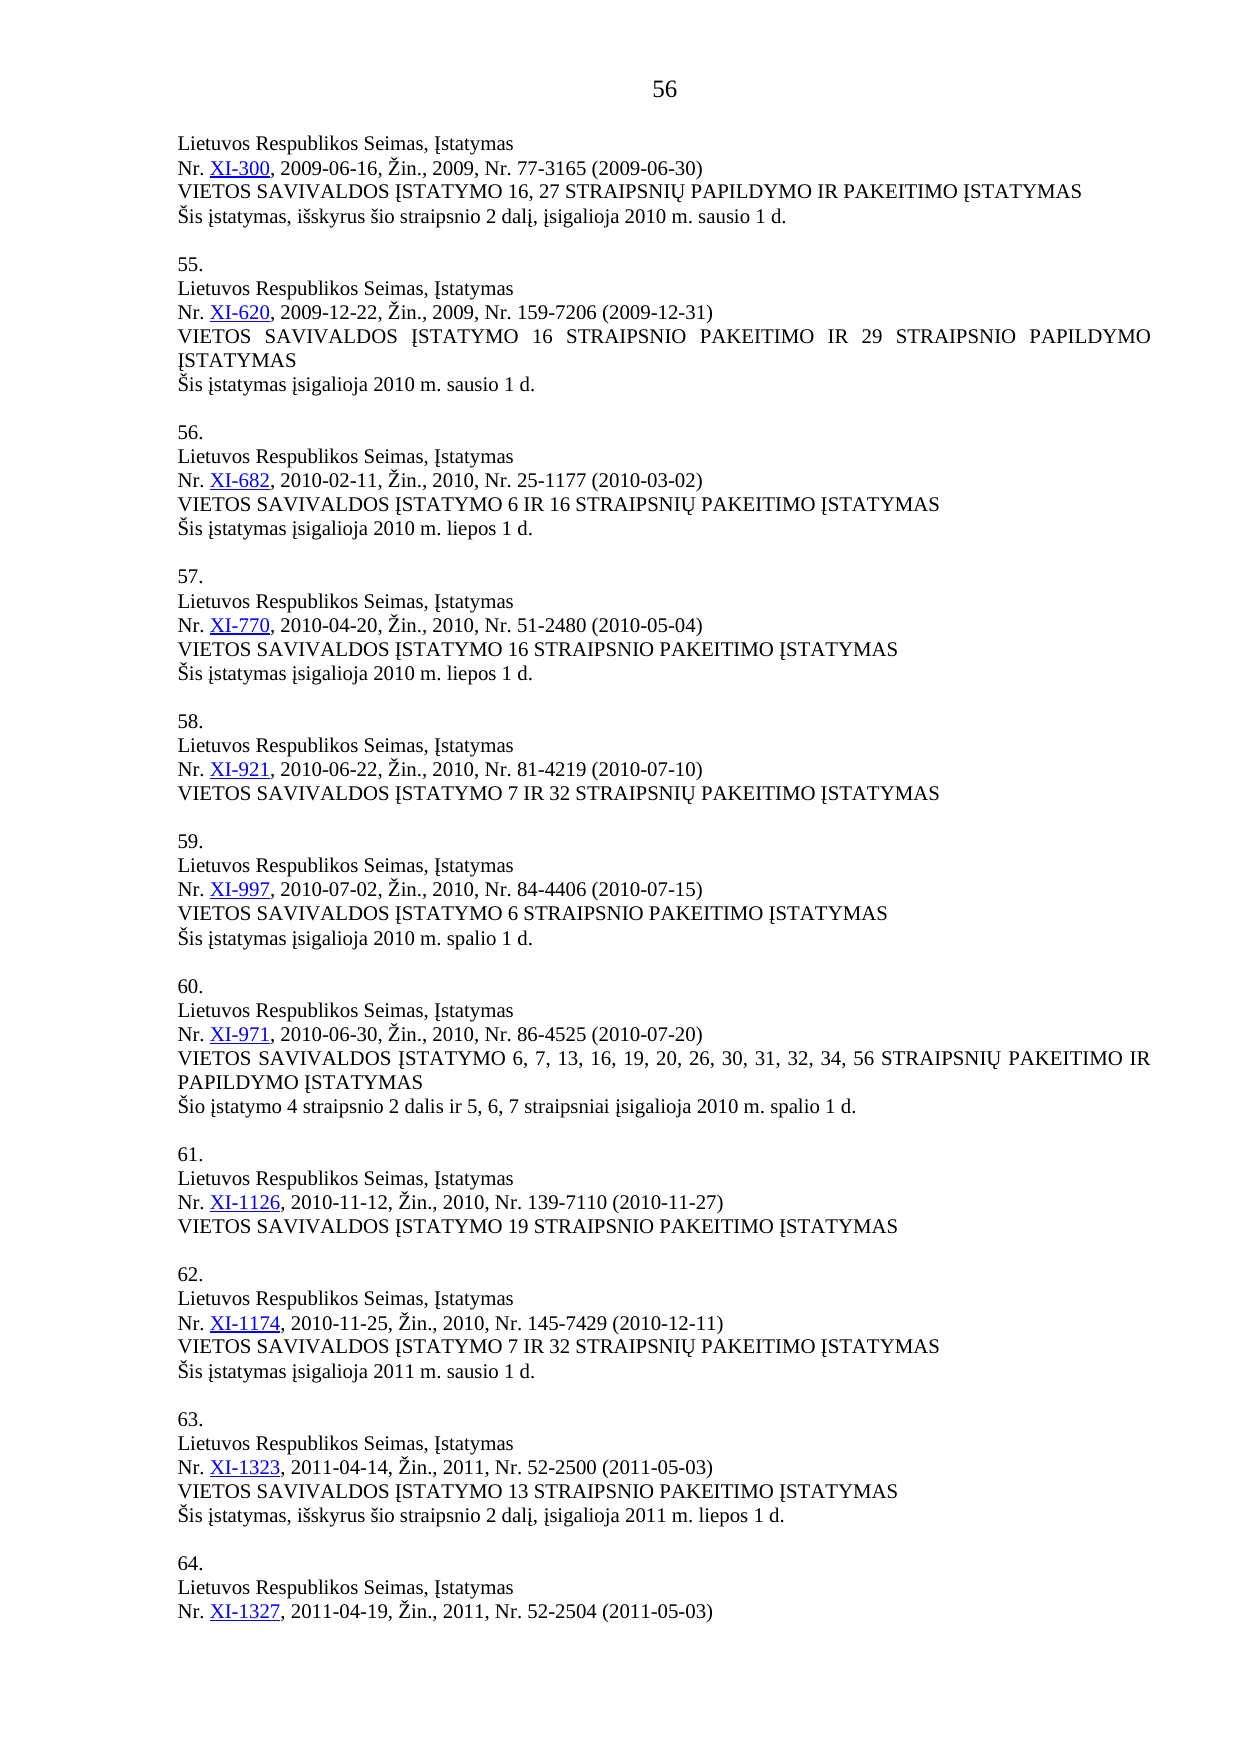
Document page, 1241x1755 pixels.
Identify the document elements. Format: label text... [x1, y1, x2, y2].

text 56. [177, 420, 1152, 444]
text Šio įstatymo 4 straipsnio 2 dalis ir 5, 6, 7 straipsniai įsigalioja 2010 m. spalio 1 d. [177, 1094, 1152, 1118]
text Nr. XI-921, 2010-06-22, Žin., 2010, Nr. 81-4219 (2010-07-10) [177, 757, 1152, 781]
text Šis įstatymas įsigalioja 2010 m. spalio 1 d. [177, 925, 1152, 949]
text Nr. XI-1327, 2011-04-19, Žin., 2011, Nr. 52-2504 (2011-05-03) [177, 1599, 1152, 1623]
text 63. [177, 1407, 1152, 1431]
text Šis įstatymas įsigalioja 2010 m. liepos 1 d. [177, 516, 1152, 540]
text Šis įstatymas įsigalioja 2010 m. sausio 1 d. [177, 372, 1152, 396]
text VIETOS SAVIVALDOS ĮSTATYMO 6 STRAIPSNIO PAKEITIMO ĮSTATYMAS [177, 901, 1152, 925]
text Lietuvos Respublikos Seimas, Įstatymas [177, 444, 1152, 468]
text Lietuvos Respublikos Seimas, Įstatymas [177, 1166, 1152, 1190]
text VIETOS SAVIVALDOS ĮSTATYMO 7 IR 32 STRAIPSNIŲ PAKEITIMO ĮSTATYMAS [177, 1334, 1152, 1358]
text VIETOS SAVIVALDOS ĮSTATYMO 13 STRAIPSNIO PAKEITIMO ĮSTATYMAS [177, 1479, 1152, 1503]
text VIETOS SAVIVALDOS ĮSTATYMO 7 IR 32 STRAIPSNIŲ PAKEITIMO ĮSTATYMAS [177, 781, 1152, 805]
text VIETOS SAVIVALDOS ĮSTATYMO 6 IR 16 STRAIPSNIŲ PAKEITIMO ĮSTATYMAS [177, 492, 1152, 516]
text Šis įstatymas, išskyrus šio straipsnio 2 dalį, įsigalioja 2011 m. liepos 1 d. [177, 1503, 1152, 1527]
text Nr. XI-682, 2010-02-11, Žin., 2010, Nr. 25-1177 (2010-03-02) [177, 468, 1152, 492]
text 64. [177, 1551, 1152, 1575]
text Lietuvos Respublikos Seimas, Įstatymas [177, 1286, 1152, 1310]
text Nr. XI-1323, 2011-04-14, Žin., 2011, Nr. 52-2500 (2011-05-03) [177, 1455, 1152, 1479]
text VIETOS SAVIVALDOS ĮSTATYMO 16, 27 STRAIPSNIŲ PAPILDYMO IR PAKEITIMO ĮSTATYMAS [177, 179, 1152, 203]
text Lietuvos Respublikos Seimas, Įstatymas [177, 1431, 1152, 1455]
text 57. [177, 564, 1152, 588]
text Lietuvos Respublikos Seimas, Įstatymas [177, 853, 1152, 877]
text Nr. XI-997, 2010-07-02, Žin., 2010, Nr. 84-4406 (2010-07-15) [177, 877, 1152, 901]
text VIETOS SAVIVALDOS ĮSTATYMO 6, 7, 13, 16, 19, 20, 26, 30, 31, 32, 34, 56 STRAIPSNIŲ PAKEITIMO IR PAPILDYMO ĮSTATYMAS [177, 1046, 1152, 1094]
text 58. [177, 709, 1152, 733]
text 60. [177, 973, 1152, 998]
text Nr. XI-1174, 2010-11-25, Žin., 2010, Nr. 145-7429 (2010-12-11) [177, 1310, 1152, 1334]
text Nr. XI-770, 2010-04-20, Žin., 2010, Nr. 51-2480 (2010-05-04) [177, 613, 1152, 637]
text Lietuvos Respublikos Seimas, Įstatymas [177, 131, 1152, 155]
text Šis įstatymas, išskyrus šio straipsnio 2 dalį, įsigalioja 2010 m. sausio 1 d. [177, 203, 1152, 228]
text Nr. XI-971, 2010-06-30, Žin., 2010, Nr. 86-4525 (2010-07-20) [177, 1022, 1152, 1046]
text Lietuvos Respublikos Seimas, Įstatymas [177, 588, 1152, 613]
text Šis įstatymas įsigalioja 2011 m. sausio 1 d. [177, 1358, 1152, 1383]
text 62. [177, 1262, 1152, 1286]
text VIETOS SAVIVALDOS ĮSTATYMO 19 STRAIPSNIO PAKEITIMO ĮSTATYMAS [177, 1214, 1152, 1238]
text Lietuvos Respublikos Seimas, Įstatymas [177, 998, 1152, 1022]
text Lietuvos Respublikos Seimas, Įstatymas [177, 1575, 1152, 1599]
text Lietuvos Respublikos Seimas, Įstatymas [177, 276, 1152, 300]
text VIETOS SAVIVALDOS ĮSTATYMO 16 STRAIPSNIO PAKEITIMO ĮSTATYMAS [177, 637, 1152, 661]
text Nr. XI-1126, 2010-11-12, Žin., 2010, Nr. 139-7110 (2010-11-27) [177, 1190, 1152, 1214]
text 59. [177, 829, 1152, 853]
text VIETOS SAVIVALDOS ĮSTATYMO 16 STRAIPSNIO PAKEITIMO IR 29 STRAIPSNIO PAPILDYMO ĮSTATYMAS [177, 324, 1152, 372]
text Lietuvos Respublikos Seimas, Įstatymas [177, 733, 1152, 757]
text 61. [177, 1142, 1152, 1166]
text Nr. XI-300, 2009-06-16, Žin., 2009, Nr. 77-3165 (2009-06-30) [177, 155, 1152, 179]
text Nr. XI-620, 2009-12-22, Žin., 2009, Nr. 159-7206 (2009-12-31) [177, 300, 1152, 324]
text 55. [177, 252, 1152, 276]
text Šis įstatymas įsigalioja 2010 m. liepos 1 d. [177, 661, 1152, 685]
